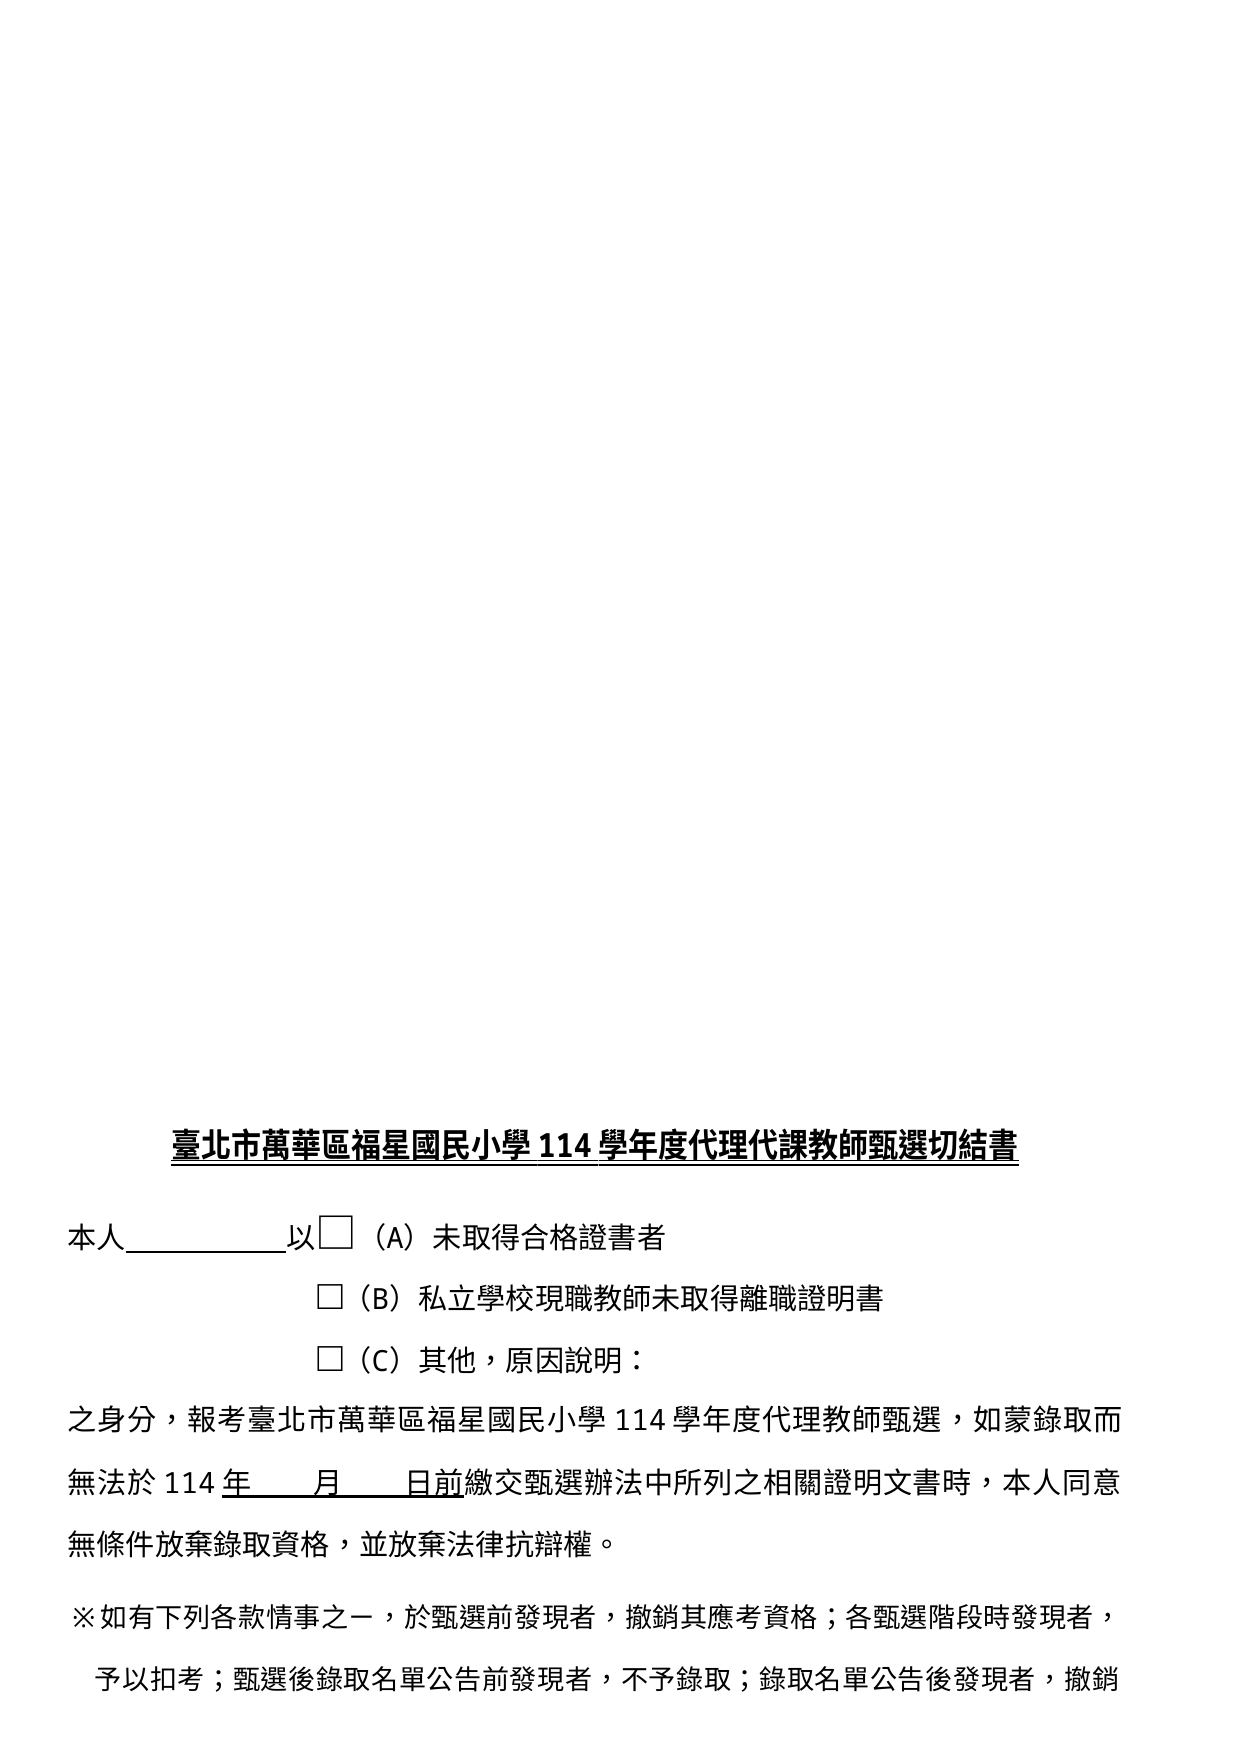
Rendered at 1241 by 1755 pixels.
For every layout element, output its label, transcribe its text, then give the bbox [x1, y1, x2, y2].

text ※如有下列各款情事之ㄧ，於甄選前發現者，撤銷其應考資格；各甄選階段時發現者，予以扣考；甄選後錄取名單公告前發現者，不予錄取；錄取名單公告後發現者，撤銷 [67, 1574, 1122, 1699]
text □（C）其他，原因說明： [67, 1314, 1122, 1376]
text 臺北市萬華區福星國民小學114學年度代理代課教師甄選切結書 [67, 1101, 1122, 1164]
text 本人 以□（A）未取得合格證書者 [67, 1189, 1122, 1251]
text □（B）私立學校現職教師未取得離職證明書 [67, 1251, 1122, 1314]
text 之身分，報考臺北市萬華區福星國民小學114學年度代理教師甄選，如蒙錄取而無法於114年 月 日前繳交甄選辦法中所列之相關證明文書時，本人同意無條件放棄錄取資格，並放棄法律抗辯權。 [67, 1376, 1122, 1564]
